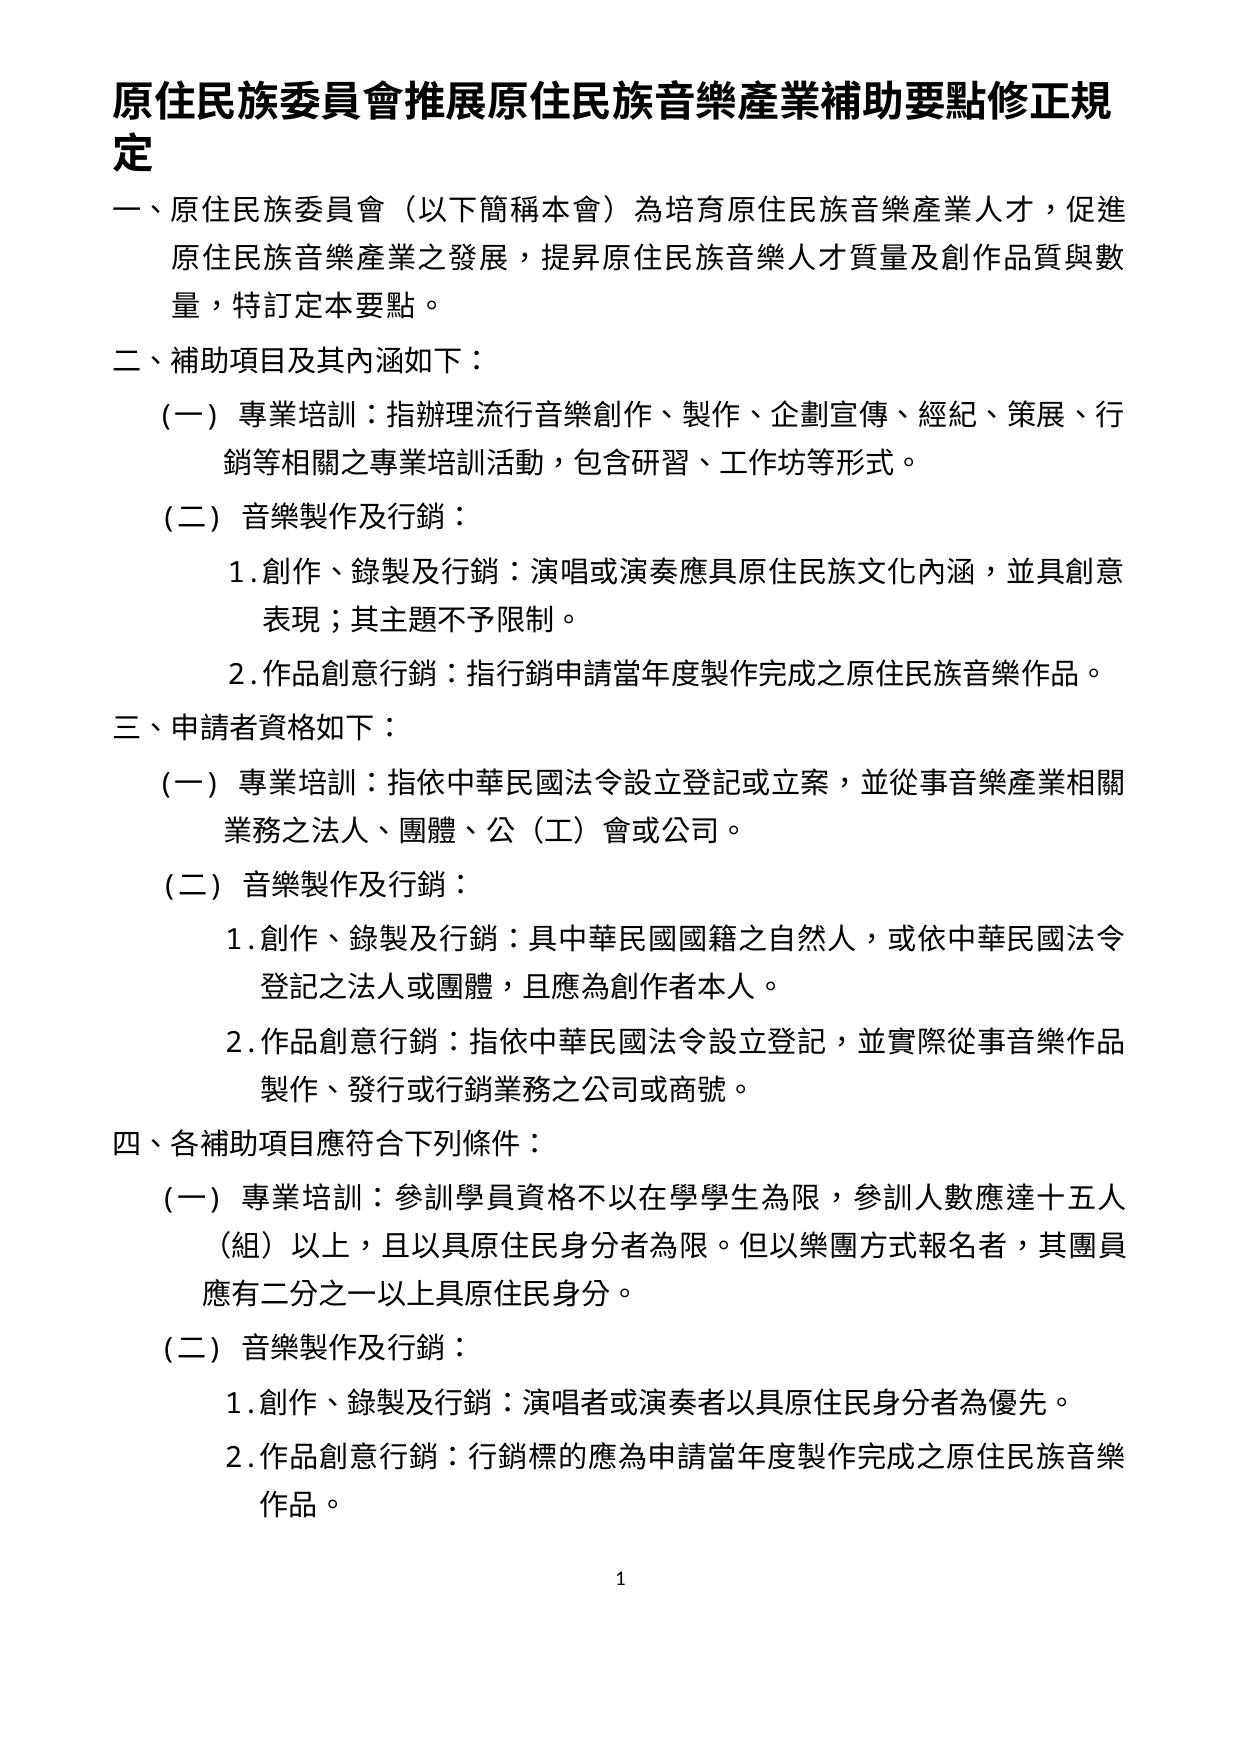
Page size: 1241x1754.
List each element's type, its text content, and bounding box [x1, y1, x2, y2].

list 作品創意行銷：指依中華民國法令設立登記，並實際從事音樂作品製作、發行或行銷業務之公司或商號。 [260, 1014, 1128, 1109]
list 補助項目及其內涵如下： [112, 333, 1128, 381]
list 音樂製作及行銷： [159, 1321, 1128, 1368]
list 創作、錄製及行銷：演唱者或演奏者以具原住民身分者為優先。 [259, 1375, 1128, 1423]
list 創作、錄製及行銷：演唱或演奏應具原住民族文化內涵，並具創意表現；其主題不予限制。 [262, 544, 1128, 639]
list 音樂製作及行銷： [160, 857, 1128, 905]
list 原住民族委員會（以下簡稱本會）為培育原住民族音樂產業人才，促進原住民族音樂產業之發展，提昇原住民族音樂人才質量及創作品質與數量，特訂定本要點。 [112, 182, 1128, 326]
list 各補助項目應符合下列條件： [112, 1116, 1128, 1164]
list 專業培訓：指依中華民國法令設立登記或立案，並從事音樂產業相關業務之法人、團體、公（工）會或公司。 [157, 755, 1128, 851]
list 作品創意行銷：指行銷申請當年度製作完成之原住民族音樂作品。 [262, 646, 1128, 694]
list 創作、錄製及行銷：具中華民國國籍之自然人，或依中華民國法令登記之法人或團體，且應為創作者本人。 [260, 911, 1128, 1007]
list 申請者資格如下： [112, 700, 1128, 748]
list 專業培訓：指辦理流行音樂創作、製作、企劃宣傳、經紀、策展、行銷等相關之專業培訓活動，包含研習、工作坊等形式。 [157, 387, 1128, 483]
text 原住民族委員會推展原住民族音樂產業補助要點修正規定 [112, 75, 1128, 179]
list 音樂製作及行銷： [159, 489, 1128, 537]
list 專業培訓：參訓學員資格不以在學學生為限，參訓人數應達十五人（組）以上，且以具原住民身分者為限。但以樂團方式報名者，其團員應有二分之一以上具原住民身分。 [159, 1170, 1128, 1314]
list 作品創意行銷：行銷標的應為申請當年度製作完成之原住民族音樂作品。 [259, 1429, 1128, 1525]
